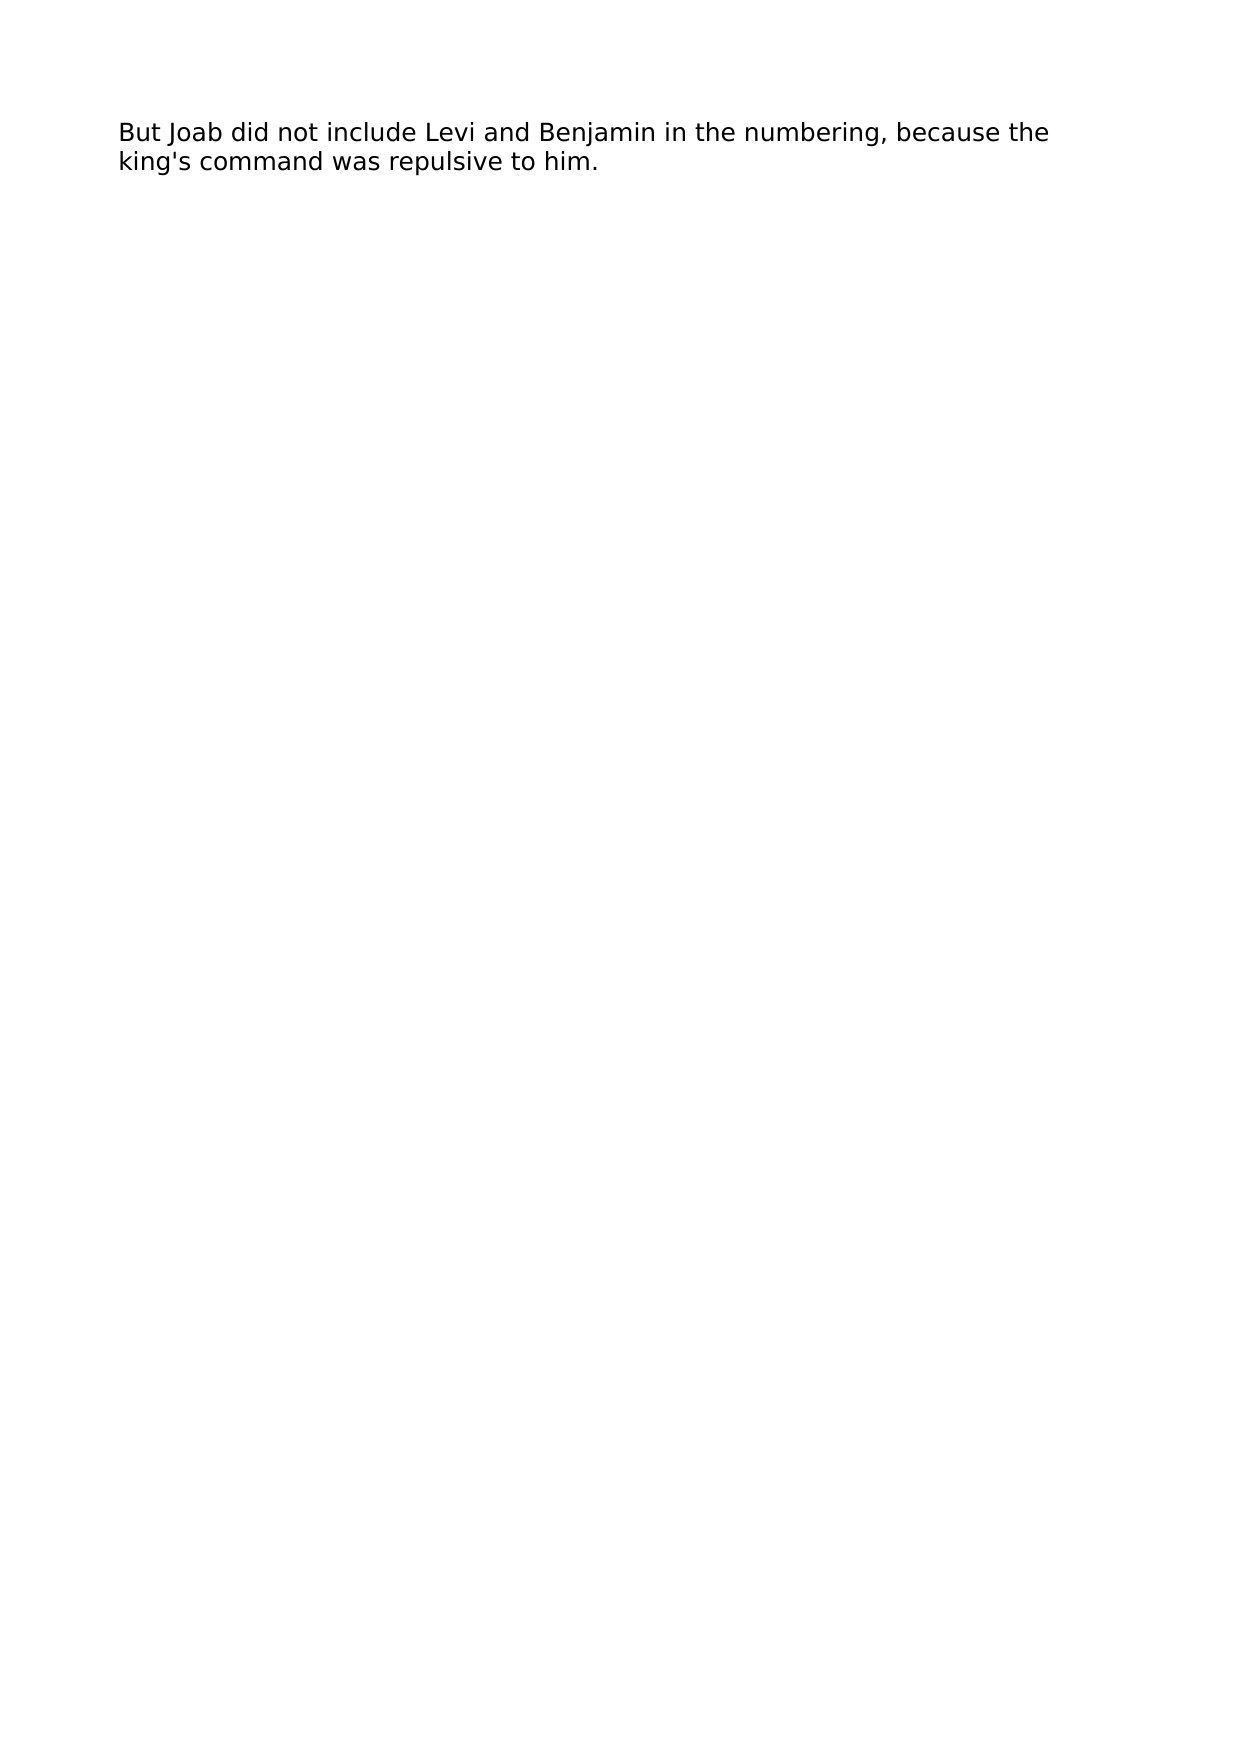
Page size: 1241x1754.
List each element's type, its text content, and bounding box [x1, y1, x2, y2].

text But Joab did not include Levi and Benjamin in the numbering, because the king's command was repulsive to him. [118, 118, 1122, 176]
